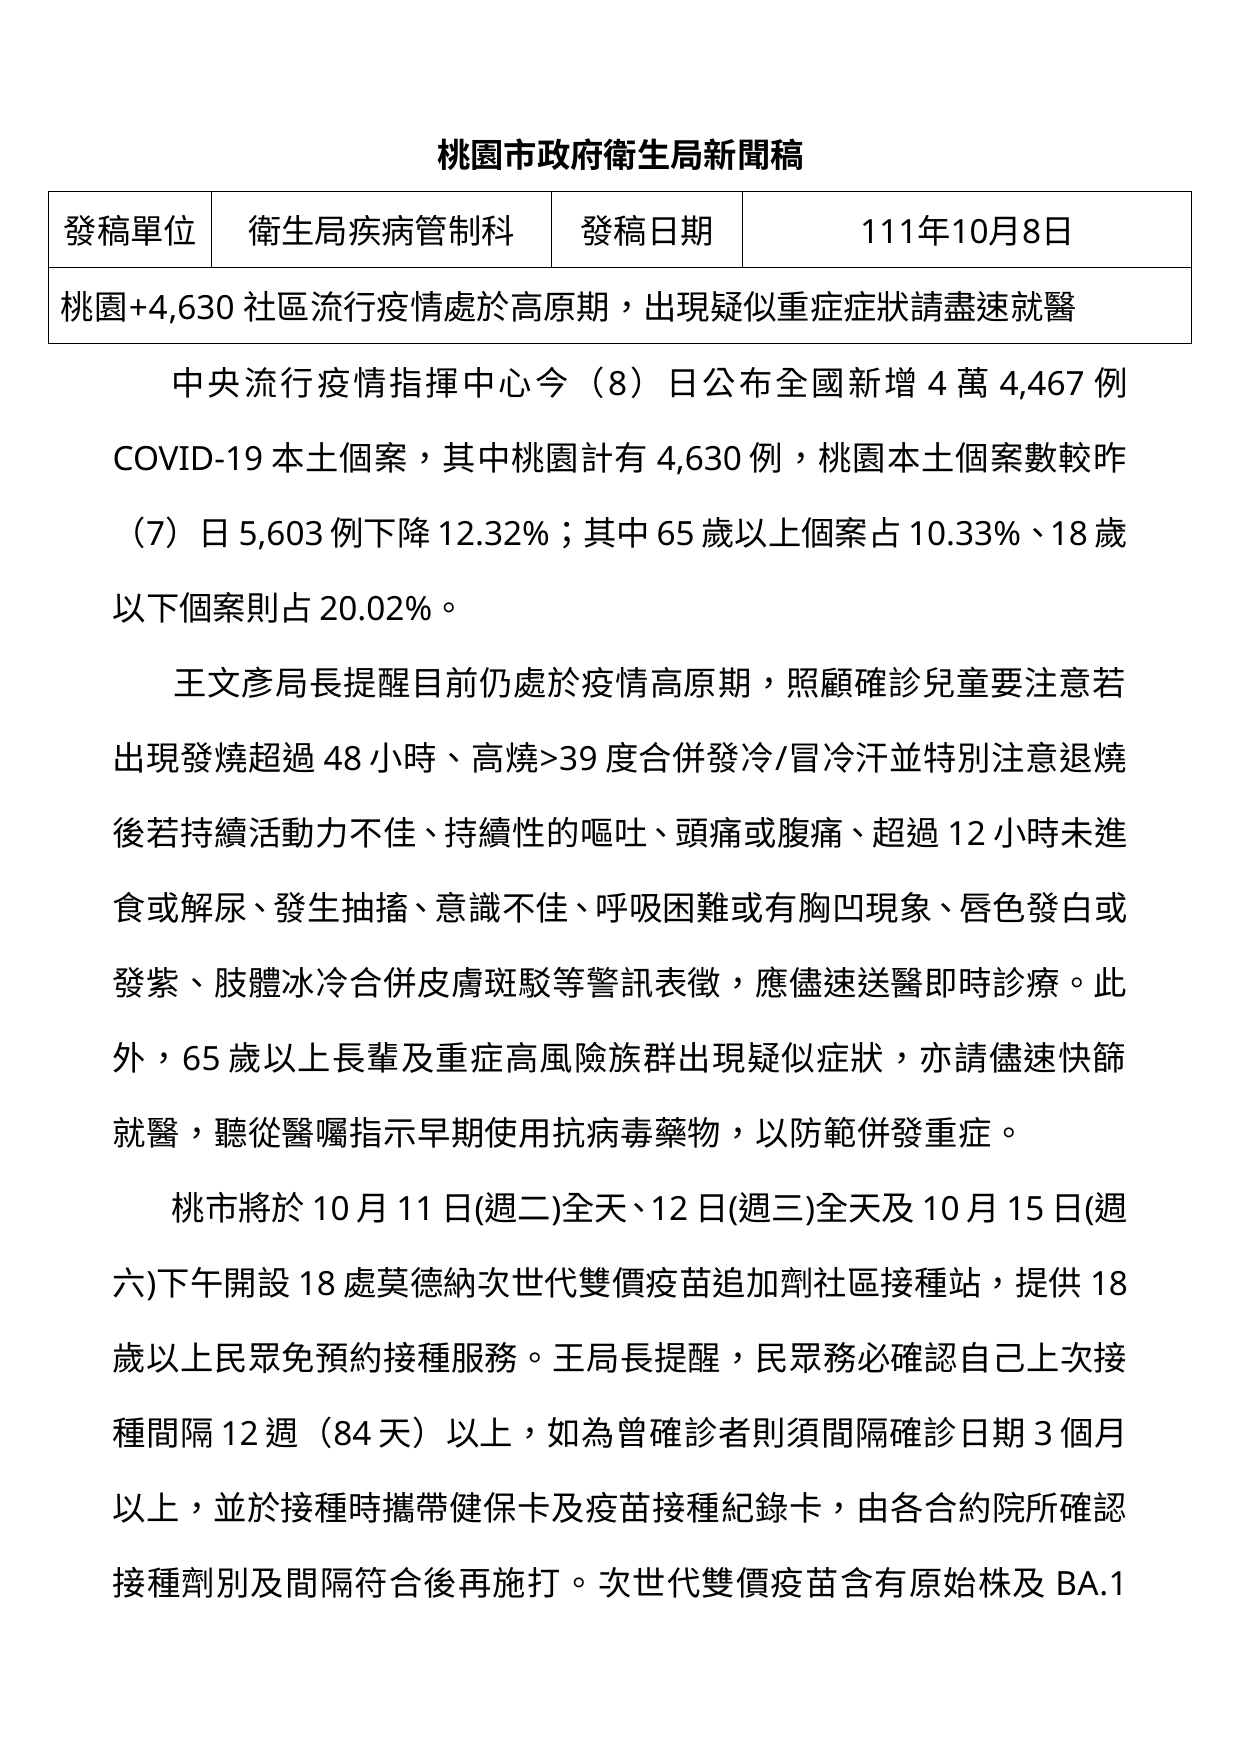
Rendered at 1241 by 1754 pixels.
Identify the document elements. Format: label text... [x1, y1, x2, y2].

table_header 衛生局疾病管制科 [212, 192, 551, 267]
table_header 發稿單位 [49, 192, 211, 267]
table_header 發稿日期 [552, 192, 742, 267]
text 中央流行疫情指揮中心今（8）日公布全國新增4萬4,467例COVID-19本土個案，其中桃園計有4,630例，桃園本土個案數較昨（7）日5,603例下降12.32%；其中65歲以上個案占10.33%、18歲以下個案則占20.02%。 [112, 344, 1128, 644]
text 王文彥局長提醒目前仍處於疫情高原期，照顧確診兒童要注意若出現發燒超過48小時、高燒>39度合併發冷/冒冷汗並特別注意退燒後若持續活動力不佳、持續性的嘔吐、頭痛或腹痛、超過12小時未進食或解尿、發生抽搐、意識不佳、呼吸困難或有胸凹現象、唇色發白或發紫、肢體冰冷合併皮膚斑駁等警訊表徵，應儘速送醫即時診療。此外，65歲以上長輩及重症高風險族群出現疑似症狀，亦請儘速快篩就醫，聽從醫囑指示早期使用抗病毒藥物，以防範併發重症。 [112, 644, 1128, 1169]
text 桃市將於10月11日(週二)全天、12日(週三)全天及10月15日(週六)下午開設18處莫德納次世代雙價疫苗追加劑社區接種站，提供18歲以上民眾免預約接種服務。王局長提醒，民眾務必確認自己上次接種間隔12週（84天）以上，如為曾確診者則須間隔確診日期3個月以上，並於接種時攜帶健保卡及疫苗接種紀錄卡，由各合約院所確認接種劑別及間隔符合後再施打。次世代雙價疫苗含有原始株及BA.1 [112, 1169, 1128, 1619]
table_header 111年10月8日 [743, 192, 1191, 267]
table_cell 桃園+4,630 社區流行疫情處於高原期，出現疑似重症症狀請盡速就醫 [49, 268, 1191, 343]
text 桃園市政府衛生局新聞稿 [112, 116, 1128, 191]
